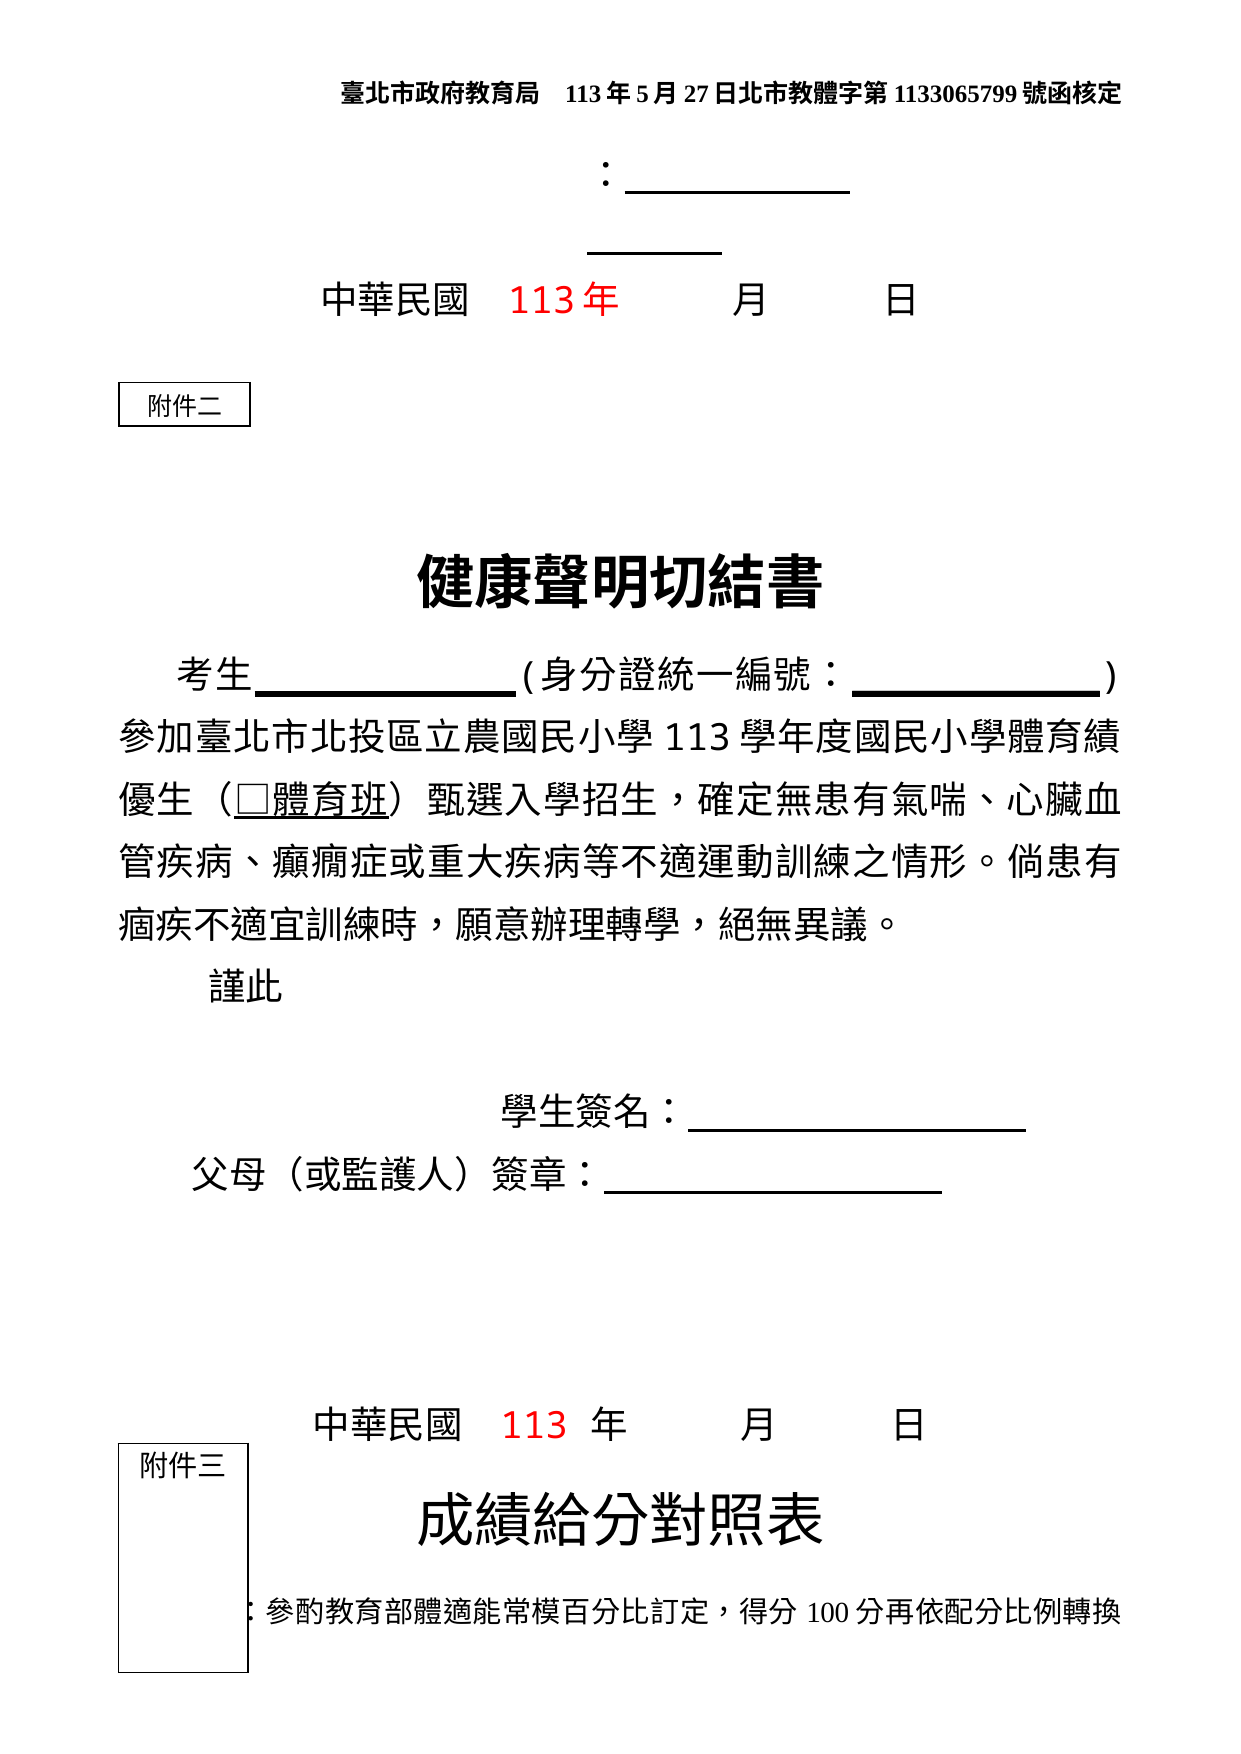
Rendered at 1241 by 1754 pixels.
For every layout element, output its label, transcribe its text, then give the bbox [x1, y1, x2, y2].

text 說明：參酌教育部體適能常模百分比訂定，得分100分再依配分比例轉換為該項目實際得分。 [249, 1568, 1122, 1630]
text 考生 (身分證統一編號：___________)參加臺北市北投區立農國民小學113學年度國民小學體育績優生（□體育班）甄選入學招生，確定無患有氣喘、心臟血管疾病、癲癇症或重大疾病等不適運動訓練之情形。倘患有痼疾不適宜訓練時，願意辦理轉學，絕無異議。 [118, 630, 1122, 943]
text 中華民國 113 年 月 日 [118, 1380, 1122, 1443]
text 健康聲明切結書 [118, 505, 1122, 630]
text 謹此 [118, 943, 1122, 1005]
text 成績給分對照表 [119, 1444, 247, 1672]
text 成績給分對照表 [249, 1443, 1122, 1568]
text 學生簽名： [118, 1068, 1122, 1130]
text 附件三 [134, 1452, 232, 1483]
text ： [118, 130, 1122, 193]
text 父母（或監護人）簽章： [162, 1130, 1122, 1193]
text 中華民國 113年 月 日 [118, 255, 1122, 318]
text 附件二 [135, 391, 234, 418]
